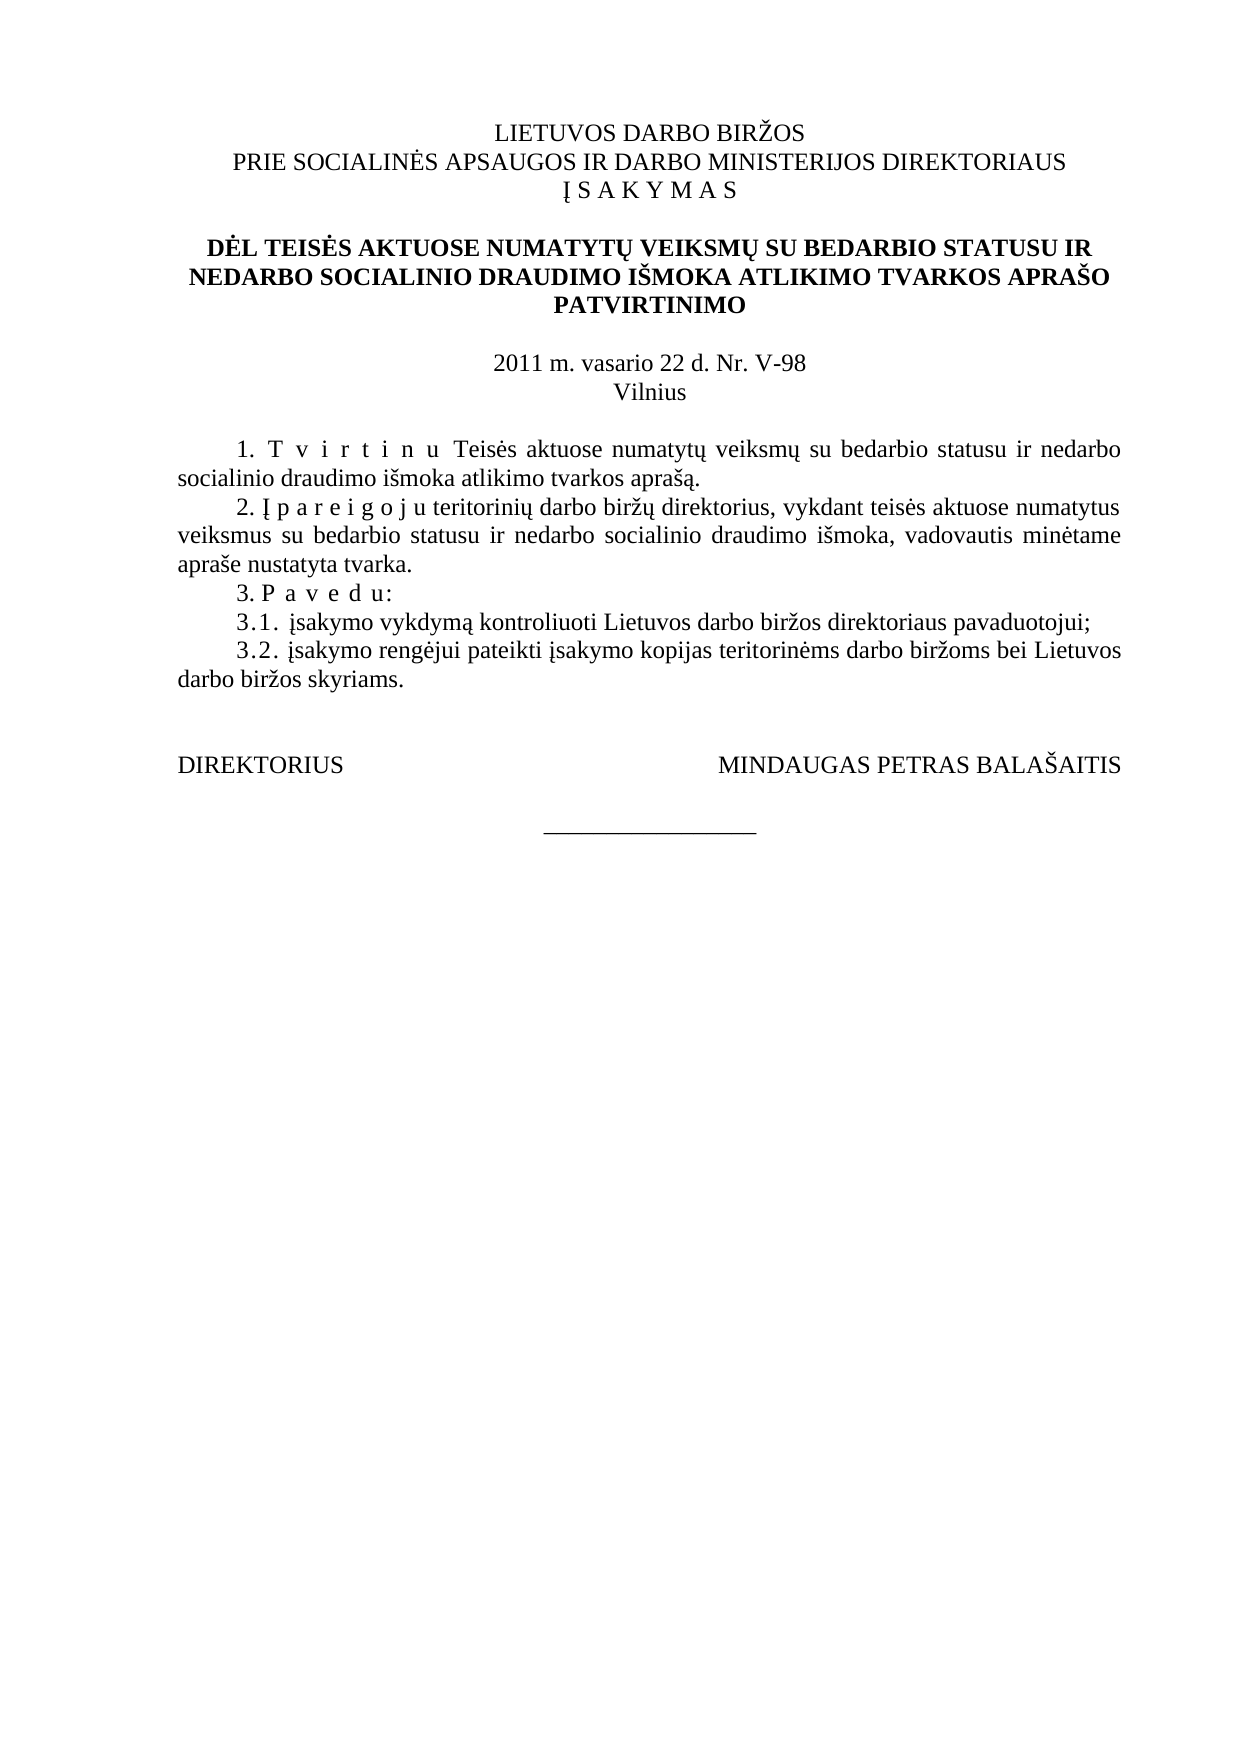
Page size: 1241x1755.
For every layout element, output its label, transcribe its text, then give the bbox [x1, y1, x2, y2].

text Vilnius [177, 377, 1122, 406]
text 3. P a v e d u: [177, 578, 1122, 607]
text Direktorius Mindaugas Petras Balašaitis [177, 751, 1122, 779]
text _________________ [177, 808, 1122, 837]
text prie socialinės apsaugos ir darbo ministerijos DIREKTORIAUS [177, 147, 1122, 176]
text DĖL TEISĖS AKTUOSE NUMATYTŲ VEIKSMŲ SU BEDARBIO STATUSU IR NEDARBO SOCIALINIO DRAUDIMO IŠMOKA ATLIKIMO TVARKOS APRAŠO PATVIRTINIMO [177, 233, 1122, 319]
text LIETUVOS DARBO BIRŽOS [177, 118, 1122, 147]
text 3.2. įsakymo rengėjui pateikti įsakymo kopijas teritorinėms darbo biržoms bei Lietuvos darbo biržos skyriams. [177, 636, 1122, 693]
text 3.1. įsakymo vykdymą kontroliuoti Lietuvos darbo biržos direktoriaus pavaduotojui; [177, 607, 1122, 636]
text Į S A K Y M A S [177, 176, 1122, 204]
text 1. T v i r t i n u Teisės aktuose numatytų veiksmų su bedarbio statusu ir nedarbo socialinio draudimo išmoka atlikimo tvarkos aprašą. [177, 434, 1122, 492]
text 2011 m. vasario 22 d. Nr. V-98 [177, 348, 1122, 377]
text 2. Į p a r e i g o j u teritorinių darbo biržų direktorius, vykdant teisės aktuose numatytus veiksmus su bedarbio statusu ir nedarbo socialinio draudimo išmoka, vadovautis minėtame apraše nustatyta tvarka. [177, 492, 1122, 578]
